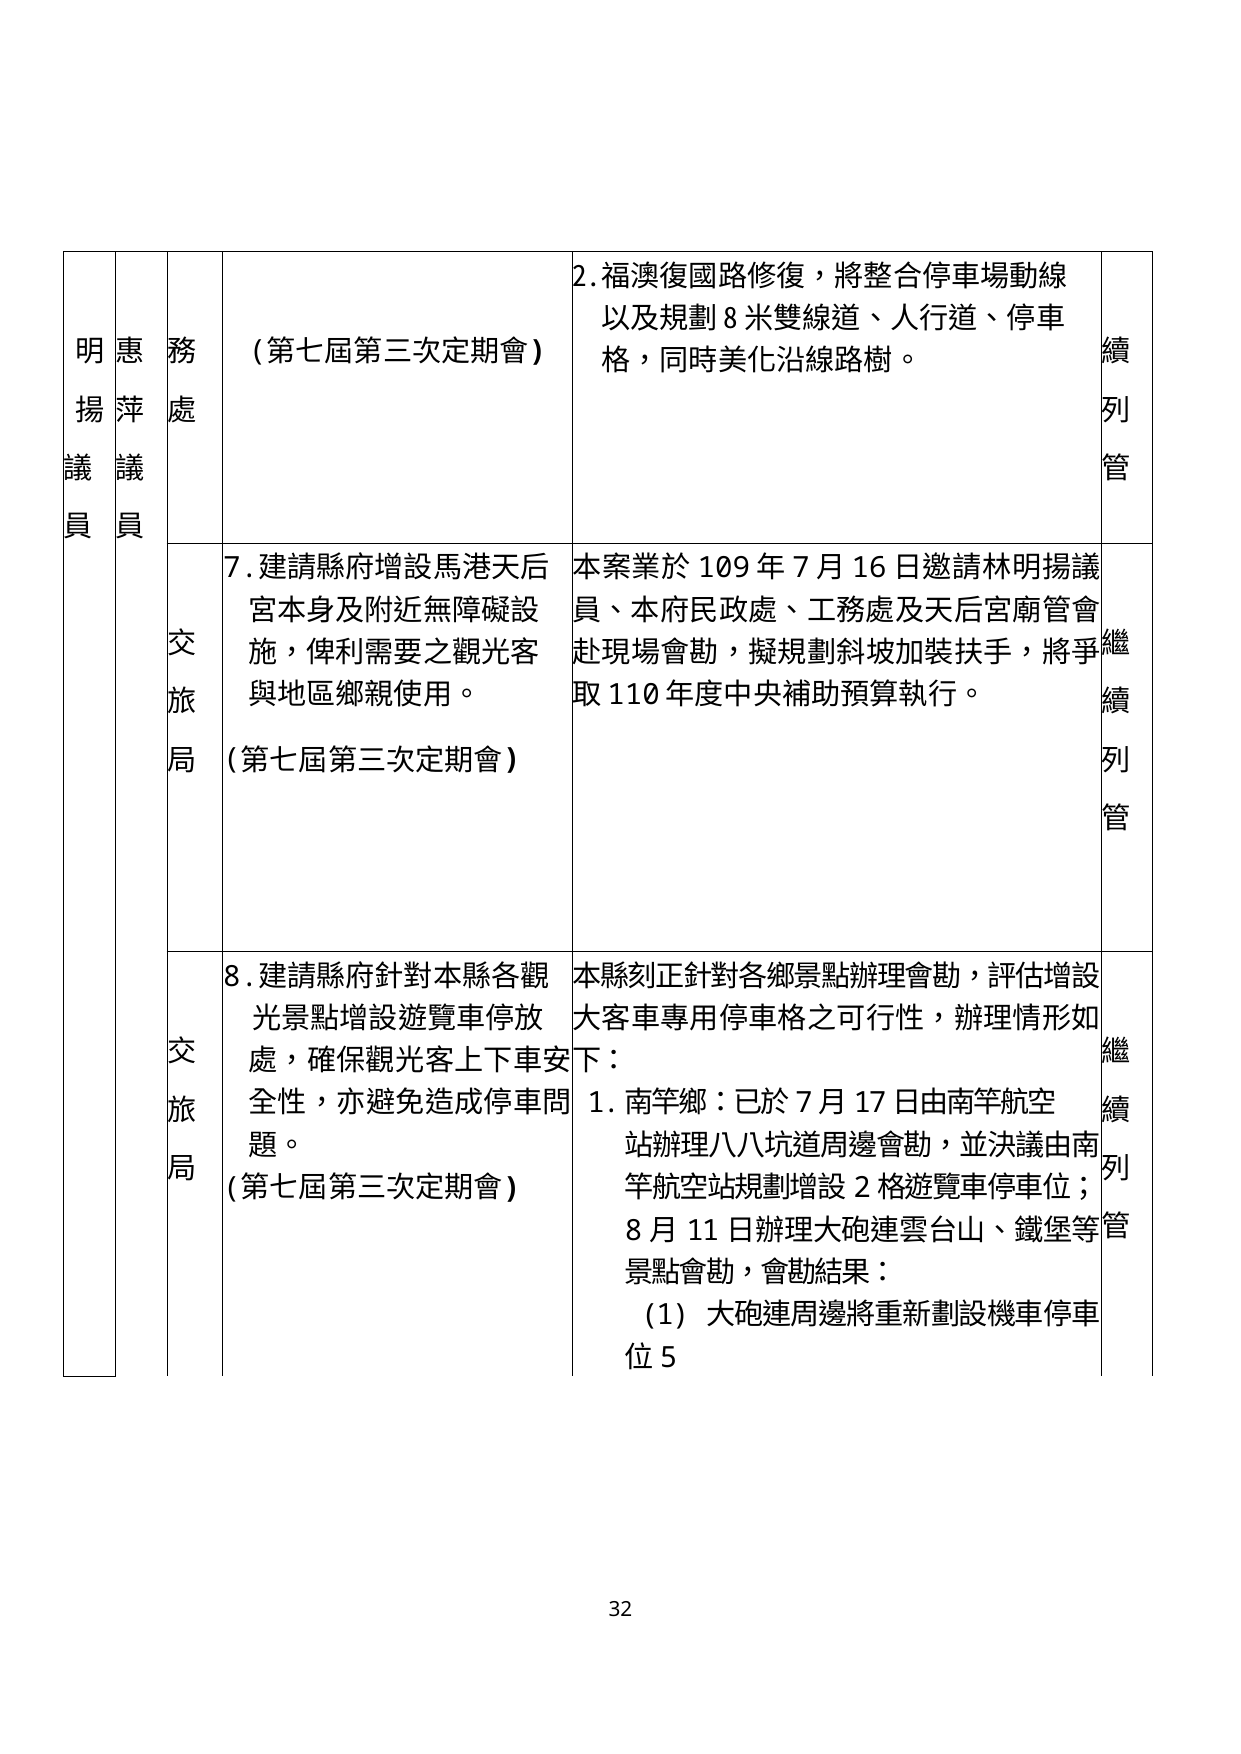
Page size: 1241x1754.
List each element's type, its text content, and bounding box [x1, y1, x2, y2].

table_cell 本縣刻正針對各鄉景點辦理會勘，評估增設大客車專用停車格之可行性，辦理情形如下： 南竿鄉：已於7月17日由南竿航空 站辦理八八坑道周邊會勘，並決議由南竿航空站規劃增設2格遊覽車停車位；8月11日辦理大砲連雲台山、鐵堡等景點會勘，會勘結果： (1) 大砲連周邊將重新劃設機車停車位5 [573, 952, 1101, 1376]
table_cell 林惠萍議員 [116, 252, 167, 1376]
table_cell 本案業於109年7月16日邀請林明揚議員、本府民政處、工務處及天后宮廟管會赴現場會勘，擬規劃斜坡加裝扶手，將爭取110年度中央補助預算執行。 [573, 544, 1101, 951]
table_cell 2.福澳復國路修復，將整合停車場動線 以及規劃8米雙線道、人行道、停車 格，同時美化沿線路樹。 [573, 252, 1101, 543]
table_cell 繼續列管 [1102, 952, 1152, 1376]
table_cell 繼續列管 [1102, 544, 1152, 951]
table_cell 8.建請縣府針對本縣各觀 光景點增設遊覽車停放 處，確保觀光客上下車安全性，亦避免造成停車問題。 (第七屆第三次定期會) [223, 952, 572, 1376]
table_cell 交旅 局 [168, 952, 222, 1376]
table_cell 7.建請縣府增設馬港天后 宮本身及附近無障礙設 施，俾利需要之觀光客 與地區鄉親使用。 (第七屆第三次定期會) [223, 544, 572, 951]
table_cell 務 處 [168, 252, 222, 543]
table_cell (第七屆第三次定期會) [223, 252, 572, 543]
table_cell 續列管 [1102, 252, 1152, 543]
table_cell 林明揚 議員 [64, 252, 115, 1376]
table_cell 交旅 局 [168, 544, 222, 951]
